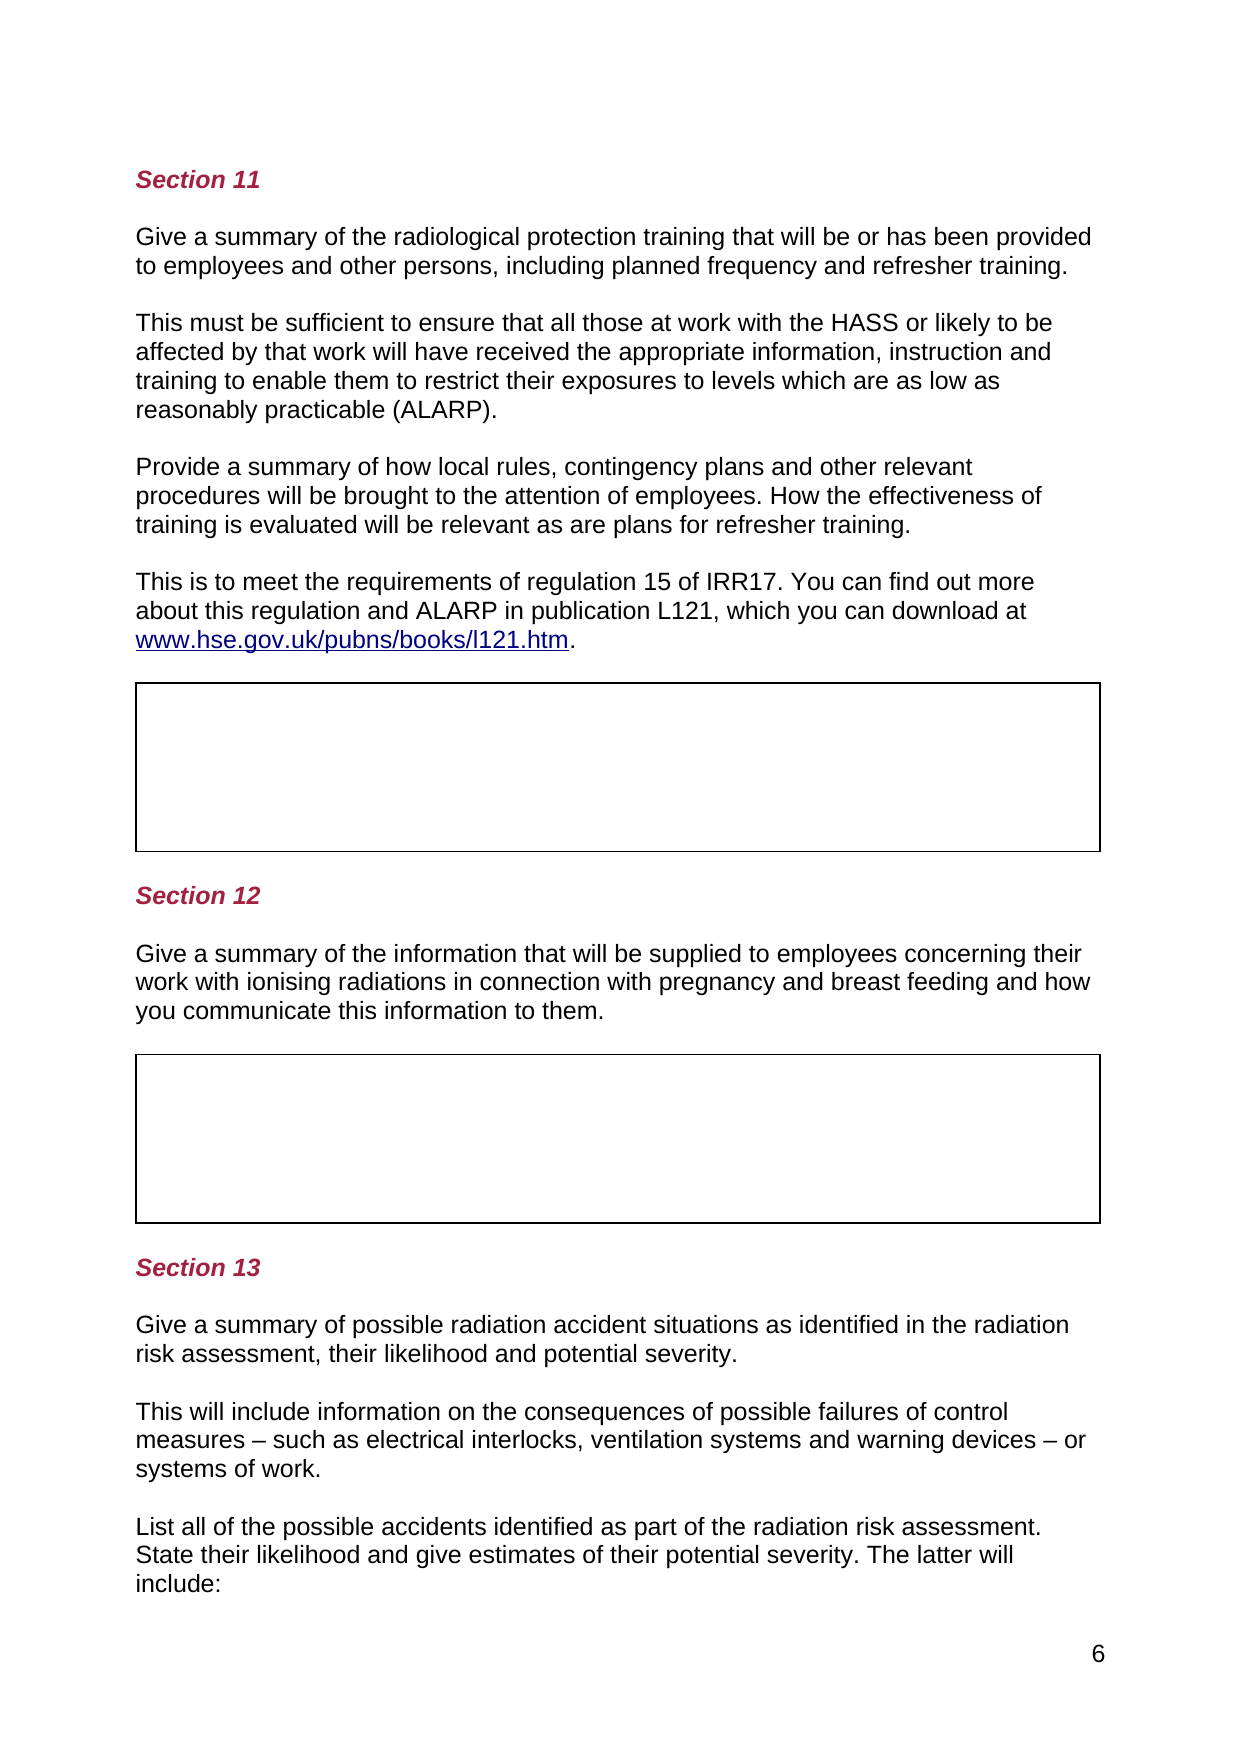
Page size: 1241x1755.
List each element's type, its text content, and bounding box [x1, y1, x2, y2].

subtitle Section 11 [135, 164, 1105, 193]
text This is to meet the requirements of regulation 15 of IRR17. You can find out more about this regulation and ALARP in publication L121, which you can download at www.hse.gov.uk/pubns/books/l121.htm. [135, 567, 1105, 653]
text List all of the possible accidents identified as part of the radiation risk assessment. State their likelihood and give estimates of their potential severity. The latter will include: [135, 1511, 1105, 1598]
text Give a summary of possible radiation accident situations as identified in the radiation risk assessment, their likelihood and potential severity. [135, 1310, 1105, 1368]
subtitle Section 13 [135, 1253, 1105, 1281]
text Provide a summary of how local rules, contingency plans and other relevant procedures will be brought to the attention of employees. How the effectiveness of training is evaluated will be relevant as are plans for refresher training. [135, 452, 1105, 538]
text This must be sufficient to ensure that all those at work with the HASS or likely to be affected by that work will have received the appropriate information, instruction and training to enable them to restrict their exposures to levels which are as low as reasonably practicable (ALARP). [135, 308, 1105, 423]
text Give a summary of the radiological protection training that will be or has been provided to employees and other persons, including planned frequency and refresher training. [135, 222, 1105, 279]
text This will include information on the consequences of possible failures of control measures – such as electrical interlocks, ventilation systems and warning devices – or systems of work. [135, 1396, 1105, 1483]
subtitle Section 12 [135, 881, 1105, 910]
text Give a summary of the information that will be supplied to employees concerning their work with ionising radiations in connection with pregnancy and breast feeding and how you communicate this information to them. [135, 939, 1105, 1025]
